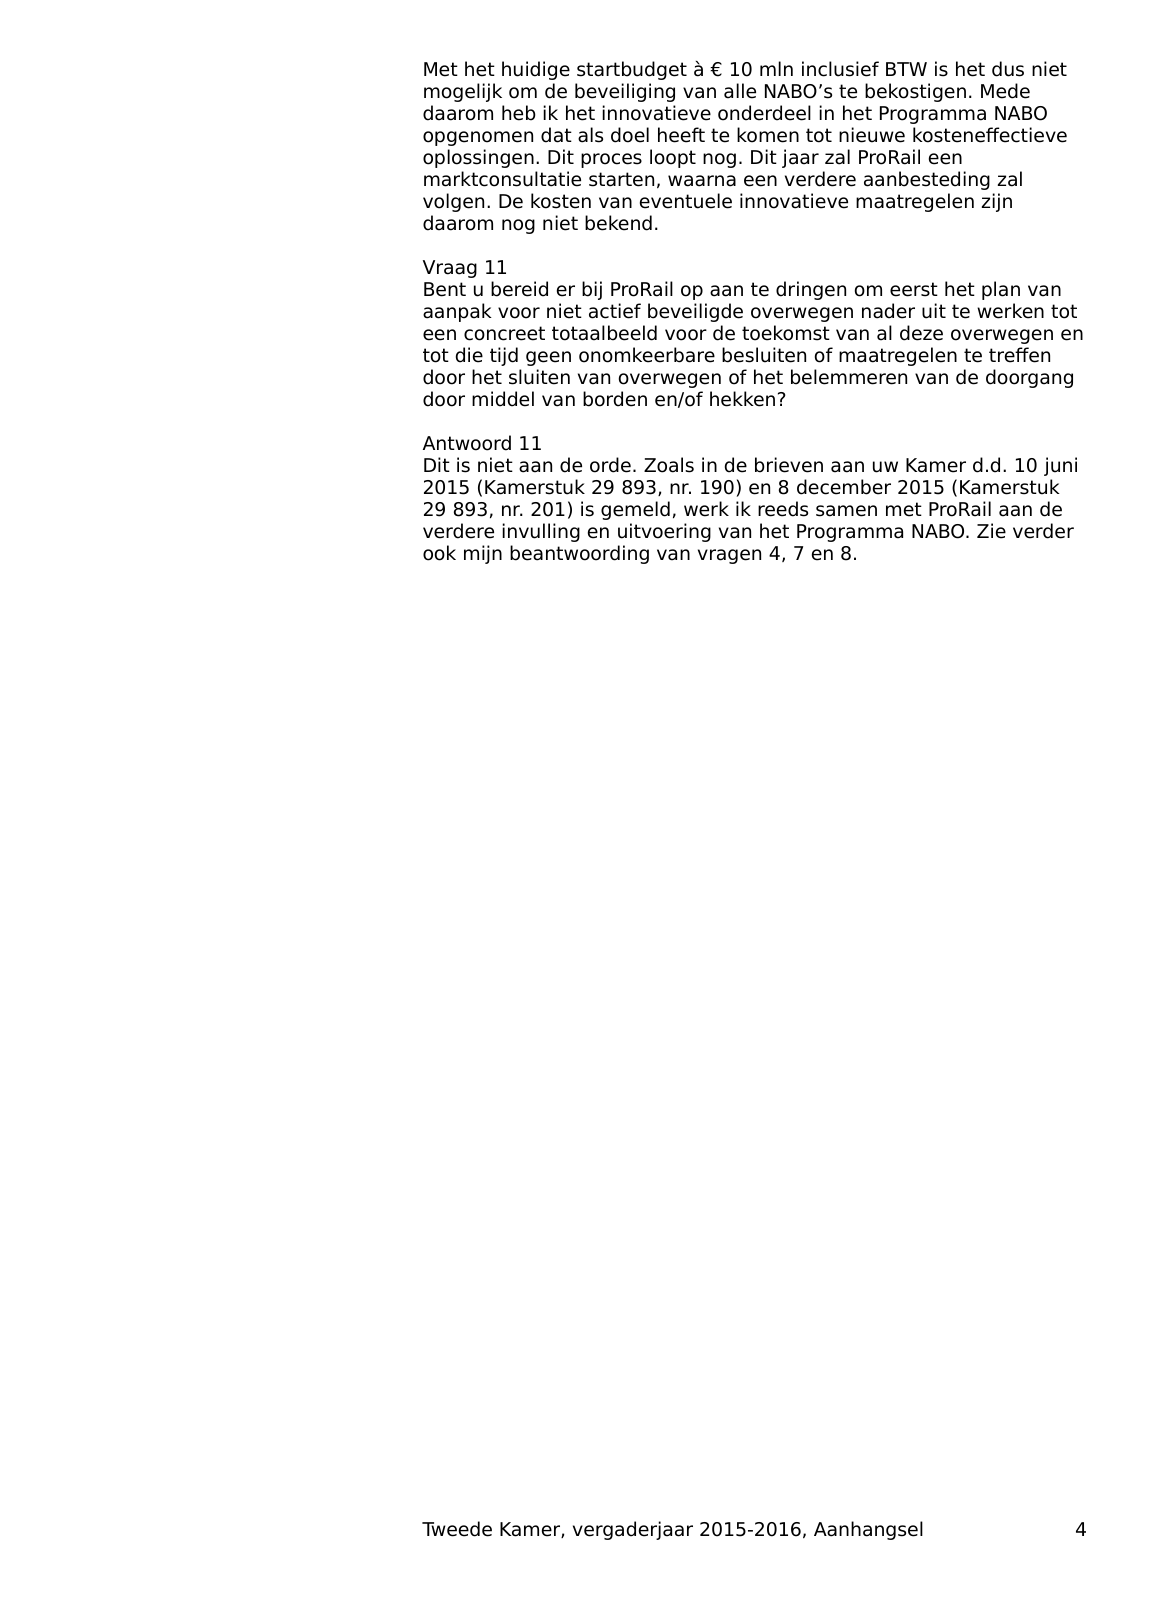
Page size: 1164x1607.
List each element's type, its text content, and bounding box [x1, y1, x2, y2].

text Vraag 11 [422, 257, 1087, 279]
text Bent u bereid er bij ProRail op aan te dringen om eerst het plan van aanpak voor niet actief beveiligde overwegen nader uit te werken tot een concreet totaalbeeld voor de toekomst van al deze overwegen en tot die tijd geen onomkeerbare besluiten of maatregelen te treffen door het sluiten van overwegen of het belemmeren van de doorgang door middel van borden en/of hekken? [422, 279, 1087, 411]
text Antwoord 11 [422, 433, 1087, 455]
text Met het huidige startbudget à € 10 mln inclusief BTW is het dus niet mogelijk om de beveiliging van alle NABO’s te bekostigen. Mede daarom heb ik het innovatieve onderdeel in het Programma NABO opgenomen dat als doel heeft te komen tot nieuwe kosteneffectieve oplossingen. Dit proces loopt nog. Dit jaar zal ProRail een marktconsultatie starten, waarna een verdere aanbesteding zal volgen. De kosten van eventuele innovatieve maatregelen zijn daarom nog niet bekend. [422, 59, 1087, 235]
text Dit is niet aan de orde. Zoals in de brieven aan uw Kamer d.d. 10 juni 2015 (Kamerstuk 29 893, nr. 190) en 8 december 2015 (Kamerstuk 29 893, nr. 201) is gemeld, werk ik reeds samen met ProRail aan de verdere invulling en uitvoering van het Programma NABO. Zie verder ook mijn beantwoording van vragen 4, 7 en 8. [422, 455, 1087, 565]
